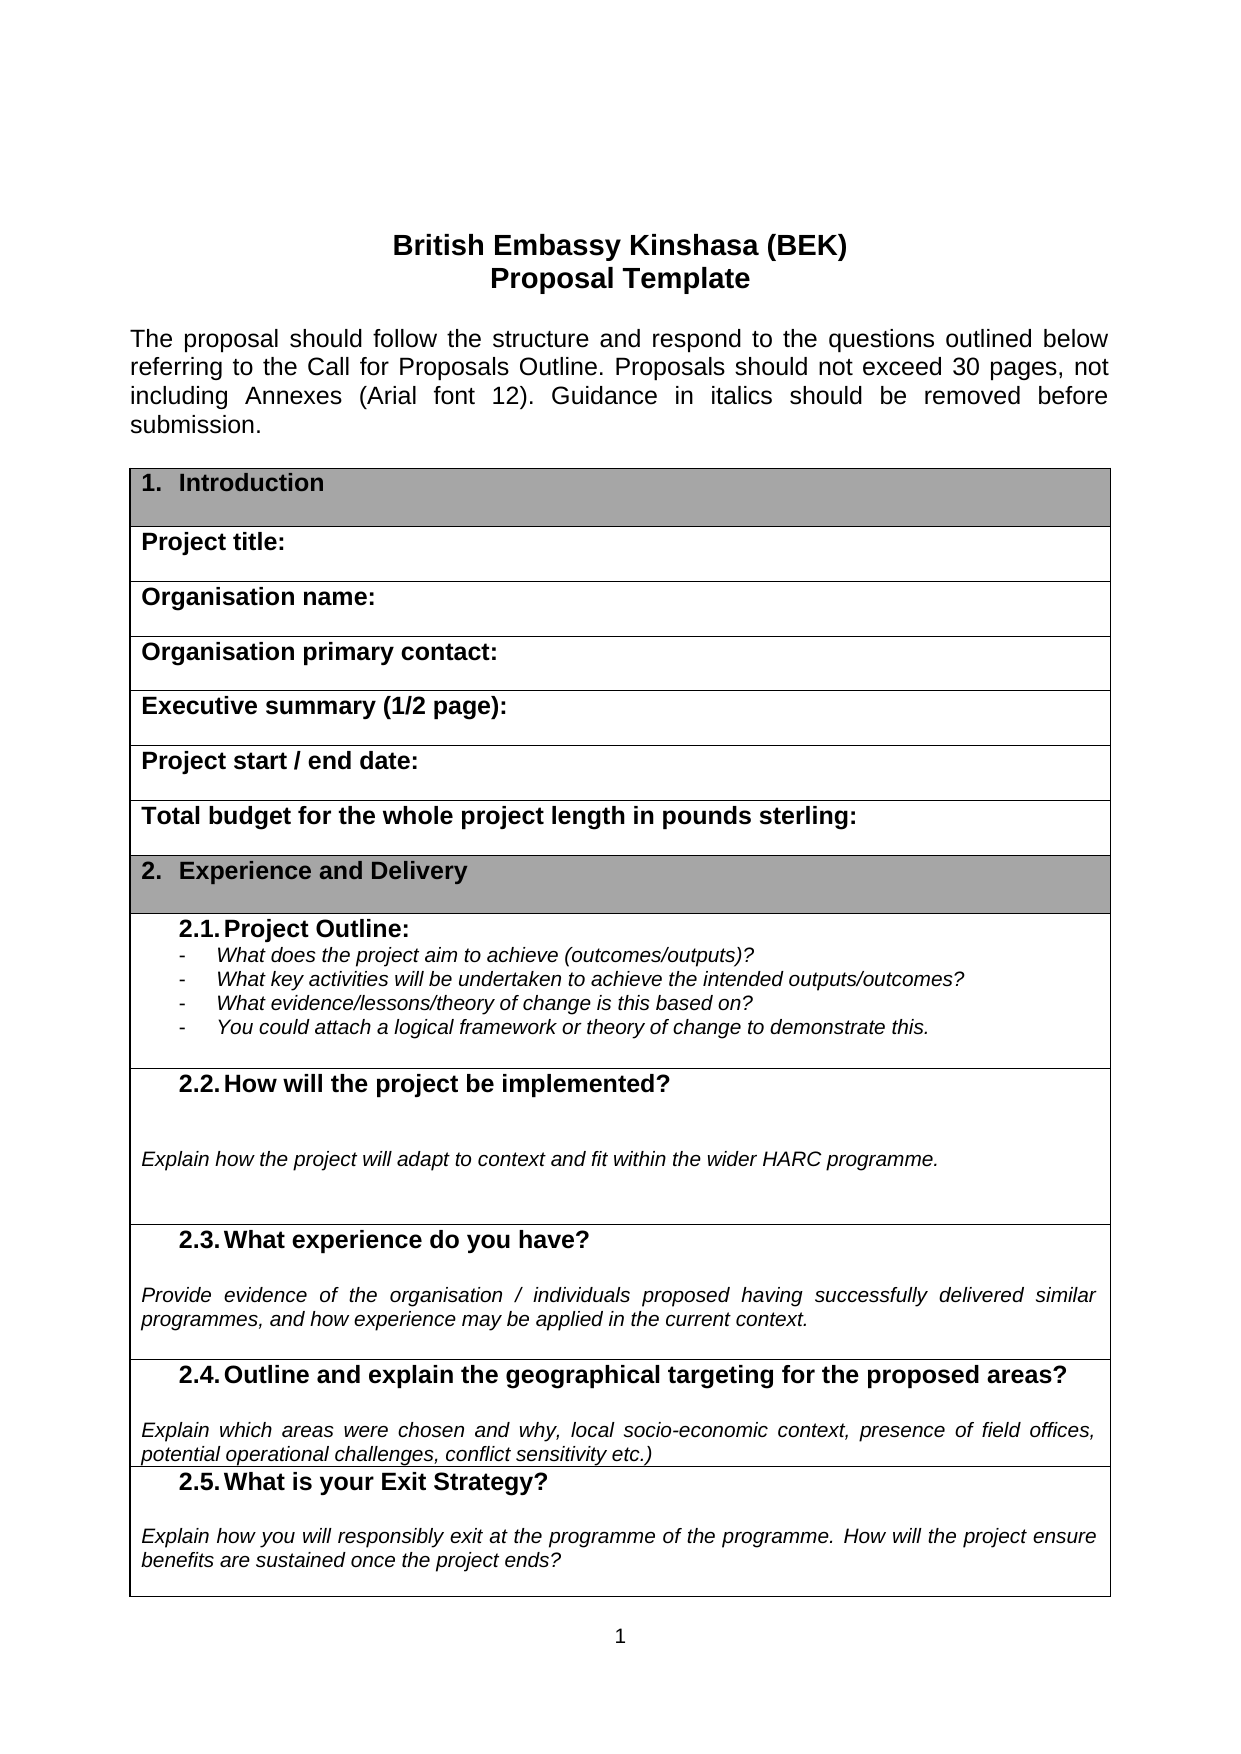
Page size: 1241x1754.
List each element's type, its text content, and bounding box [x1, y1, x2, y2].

text Proposal Template [130, 261, 1110, 295]
table_cell What is your Exit Strategy? Explain how you will responsibly exit at the programme of the programme. How will the project ensure benefits are sustained once the project ends? [131, 1467, 1110, 1596]
table_header Introduction [131, 469, 1110, 526]
table_cell Experience and Delivery [131, 856, 1110, 913]
table_cell Project start / end date: [131, 746, 1110, 800]
table_cell Project title: [131, 527, 1110, 581]
table_cell Organisation name: [131, 582, 1110, 636]
text The proposal should follow the structure and respond to the questions outlined below referring to the Call for Proposals Outline. Proposals should not exceed 30 pages, not including Annexes (Arial font 12). Guidance in italics should be removed before submission. [130, 324, 1110, 439]
table_cell Project Outline: What does the project aim to achieve (outcomes/outputs)? What key activities will be undertaken to achieve the intended outputs/outcomes? What evidence/lessons/theory of change is this based on? You could attach a logical framework or theory of change to demonstrate this. [131, 914, 1110, 1068]
text British Embassy Kinshasa (BEK) [130, 228, 1110, 261]
table_cell Executive summary (1/2 page): [131, 691, 1110, 745]
table_cell What experience do you have? Provide evidence of the organisation / individuals proposed having successfully delivered similar programmes, and how experience may be applied in the current context. [131, 1225, 1110, 1359]
table_cell Organisation primary contact: [131, 637, 1110, 690]
table_cell How will the project be implemented? Explain how the project will adapt to context and fit within the wider HARC programme. [131, 1069, 1110, 1224]
table_cell Outline and explain the geographical targeting for the proposed areas? Explain which areas were chosen and why, local socio-economic context, presence of field offices, potential operational challenges, conflict sensitivity etc.) [131, 1360, 1110, 1466]
table_cell Total budget for the whole project length in pounds sterling: [131, 801, 1110, 855]
